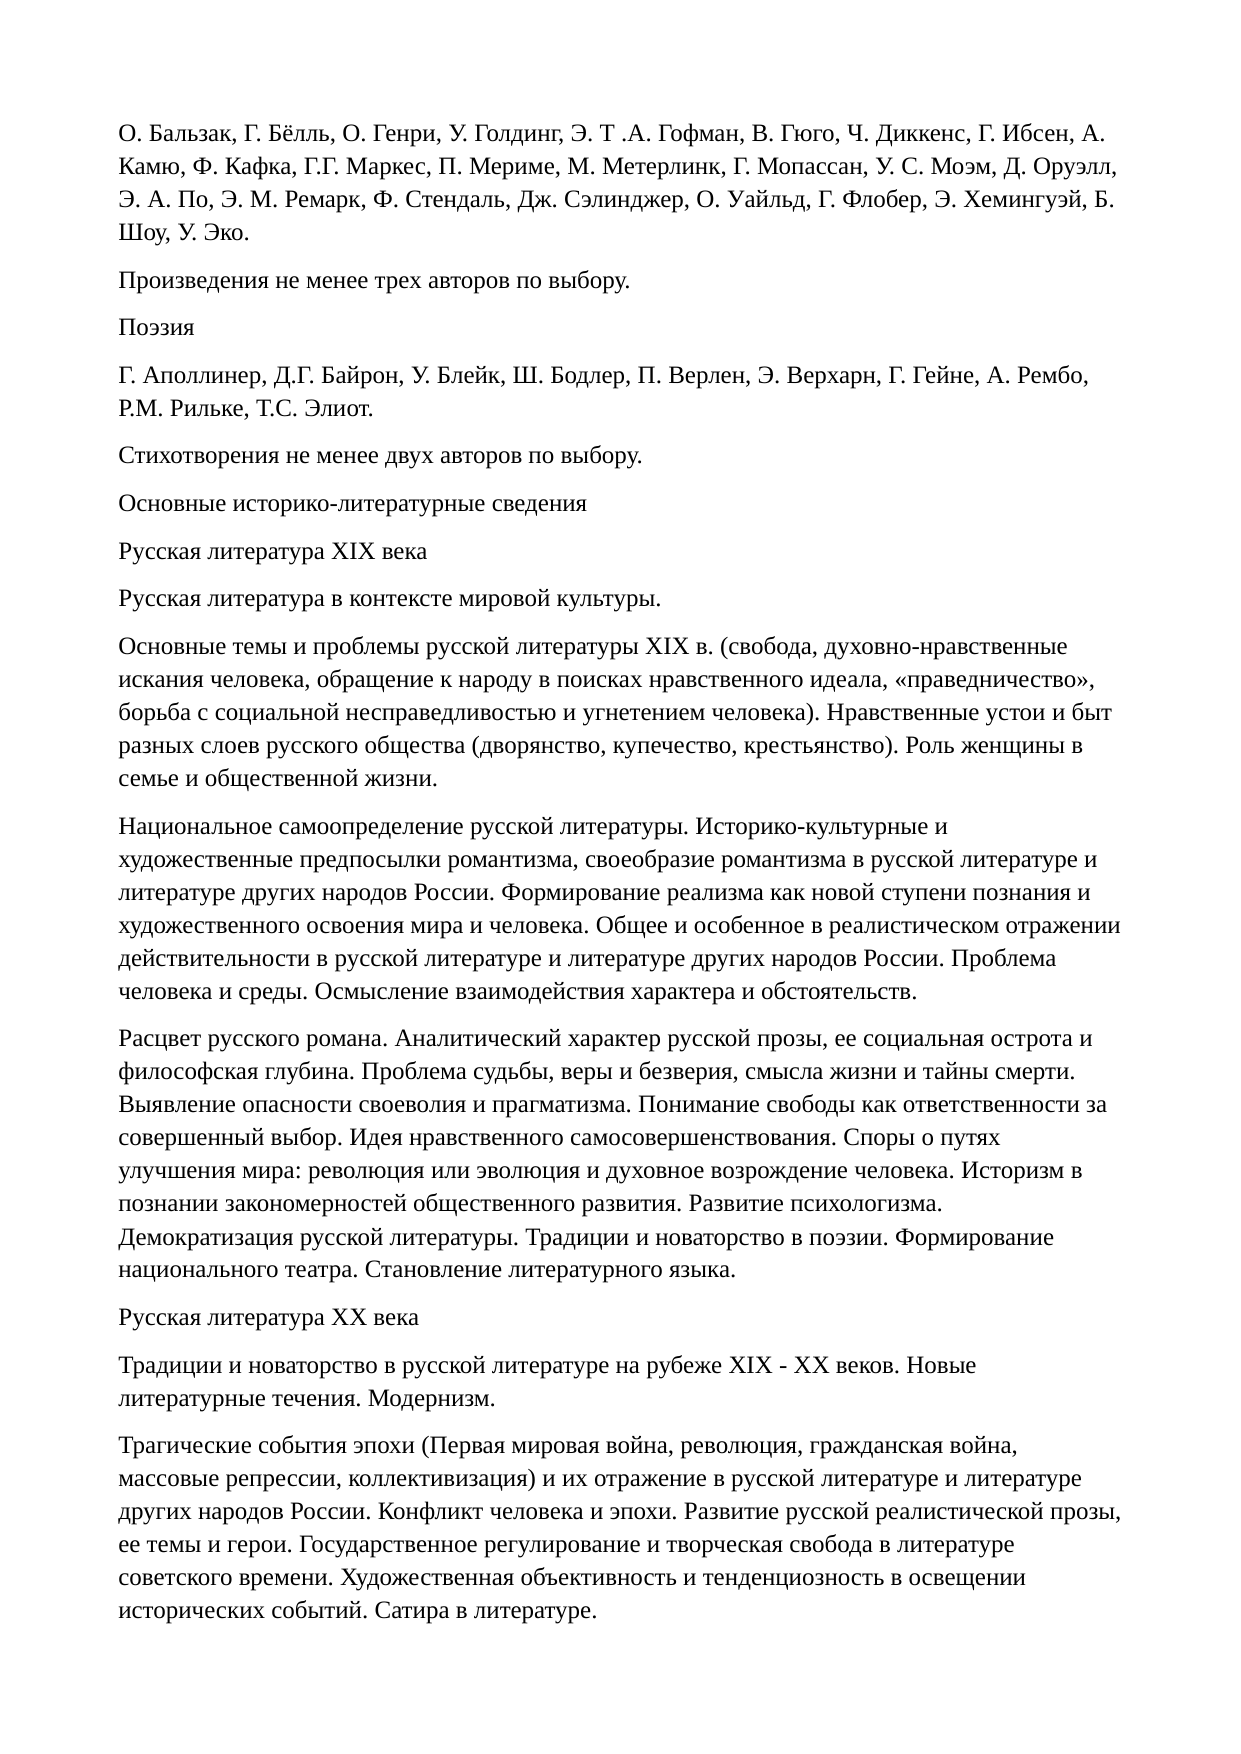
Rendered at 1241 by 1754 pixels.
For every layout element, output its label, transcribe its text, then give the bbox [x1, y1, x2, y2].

text Национальное самоопределение русской литературы. Историко-культурные и художественные предпосылки романтизма, своеобразие романтизма в русской литературе и литературе других народов России. Формирование реализма как новой ступени познания и художественного освоения мира и человека. Общее и особенное в реалистическом отражении действительности в русской литературе и литературе других народов России. Проблема человека и среды. Осмысление взаимодействия характера и обстоятельств. [118, 811, 1122, 1004]
text Поэзия [118, 312, 1122, 341]
text Традиции и новаторство в русской литературе на рубеже XIX - ХХ веков. Новые литературные течения. Модернизм. [118, 1350, 1122, 1412]
text Г. Аполлинер, Д.Г. Байрон, У. Блейк, Ш. Бодлер, П. Верлен, Э. Верхарн, Г. Гейне, А. Рембо, Р.М. Рильке, Т.С. Элиот. [118, 360, 1122, 422]
text Расцвет русского романа. Аналитический характер русской прозы, ее социальная острота и философская глубина. Проблема судьбы, веры и безверия, смысла жизни и тайны смерти. Выявление опасности своеволия и прагматизма. Понимание свободы как ответственности за совершенный выбор. Идея нравственного самосовершенствования. Споры о путях улучшения мира: революция или эволюция и духовное возрождение человека. Историзм в познании закономерностей общественного развития. Развитие психологизма. Демократизация русской литературы. Традиции и новаторство в поэзии. Формирование национального театра. Становление литературного языка. [118, 1023, 1122, 1283]
text Русская литература в контексте мировой культуры. [118, 583, 1122, 612]
text Стихотворения не менее двух авторов по выбору. [118, 441, 1122, 469]
text Основные историко-литературные сведения [118, 488, 1122, 517]
text Основные темы и проблемы русской литературы XIX в. (свобода, духовно-нравственные искания человека, обращение к народу в поисках нравственного идеала, «праведничество», борьба с социальной несправедливостью и угнетением человека). Нравственные устои и быт разных слоев русского общества (дворянство, купечество, крестьянство). Роль женщины в семье и общественной жизни. [118, 631, 1122, 792]
text Русская литература ХIX века [118, 536, 1122, 564]
text Трагические события эпохи (Первая мировая война, революция, гражданская война, массовые репрессии, коллективизация) и их отражение в русской литературе и литературе других народов России. Конфликт человека и эпохи. Развитие русской реалистической прозы, ее темы и герои. Государственное регулирование и творческая свобода в литературе советского времени. Художественная объективность и тенденциозность в освещении исторических событий. Сатира в литературе. [118, 1430, 1122, 1624]
text Произведения не менее трех авторов по выбору. [118, 265, 1122, 293]
text Русская литература XX века [118, 1302, 1122, 1331]
text О. Бальзак, Г. Бёлль, О. Генри, У. Голдинг, Э. Т .А. Гофман, В. Гюго, Ч. Диккенс, Г. Ибсен, А. Камю, Ф. Кафка, Г.Г. Маркес, П. Мериме, М. Метерлинк, Г. Мопассан, У. С. Моэм, Д. Оруэлл, Э. А. По, Э. М. Ремарк, Ф. Стендаль, Дж. Сэлинджер, О. Уайльд, Г. Флобер, Э. Хемингуэй, Б. Шоу, У. Эко. [118, 118, 1122, 246]
